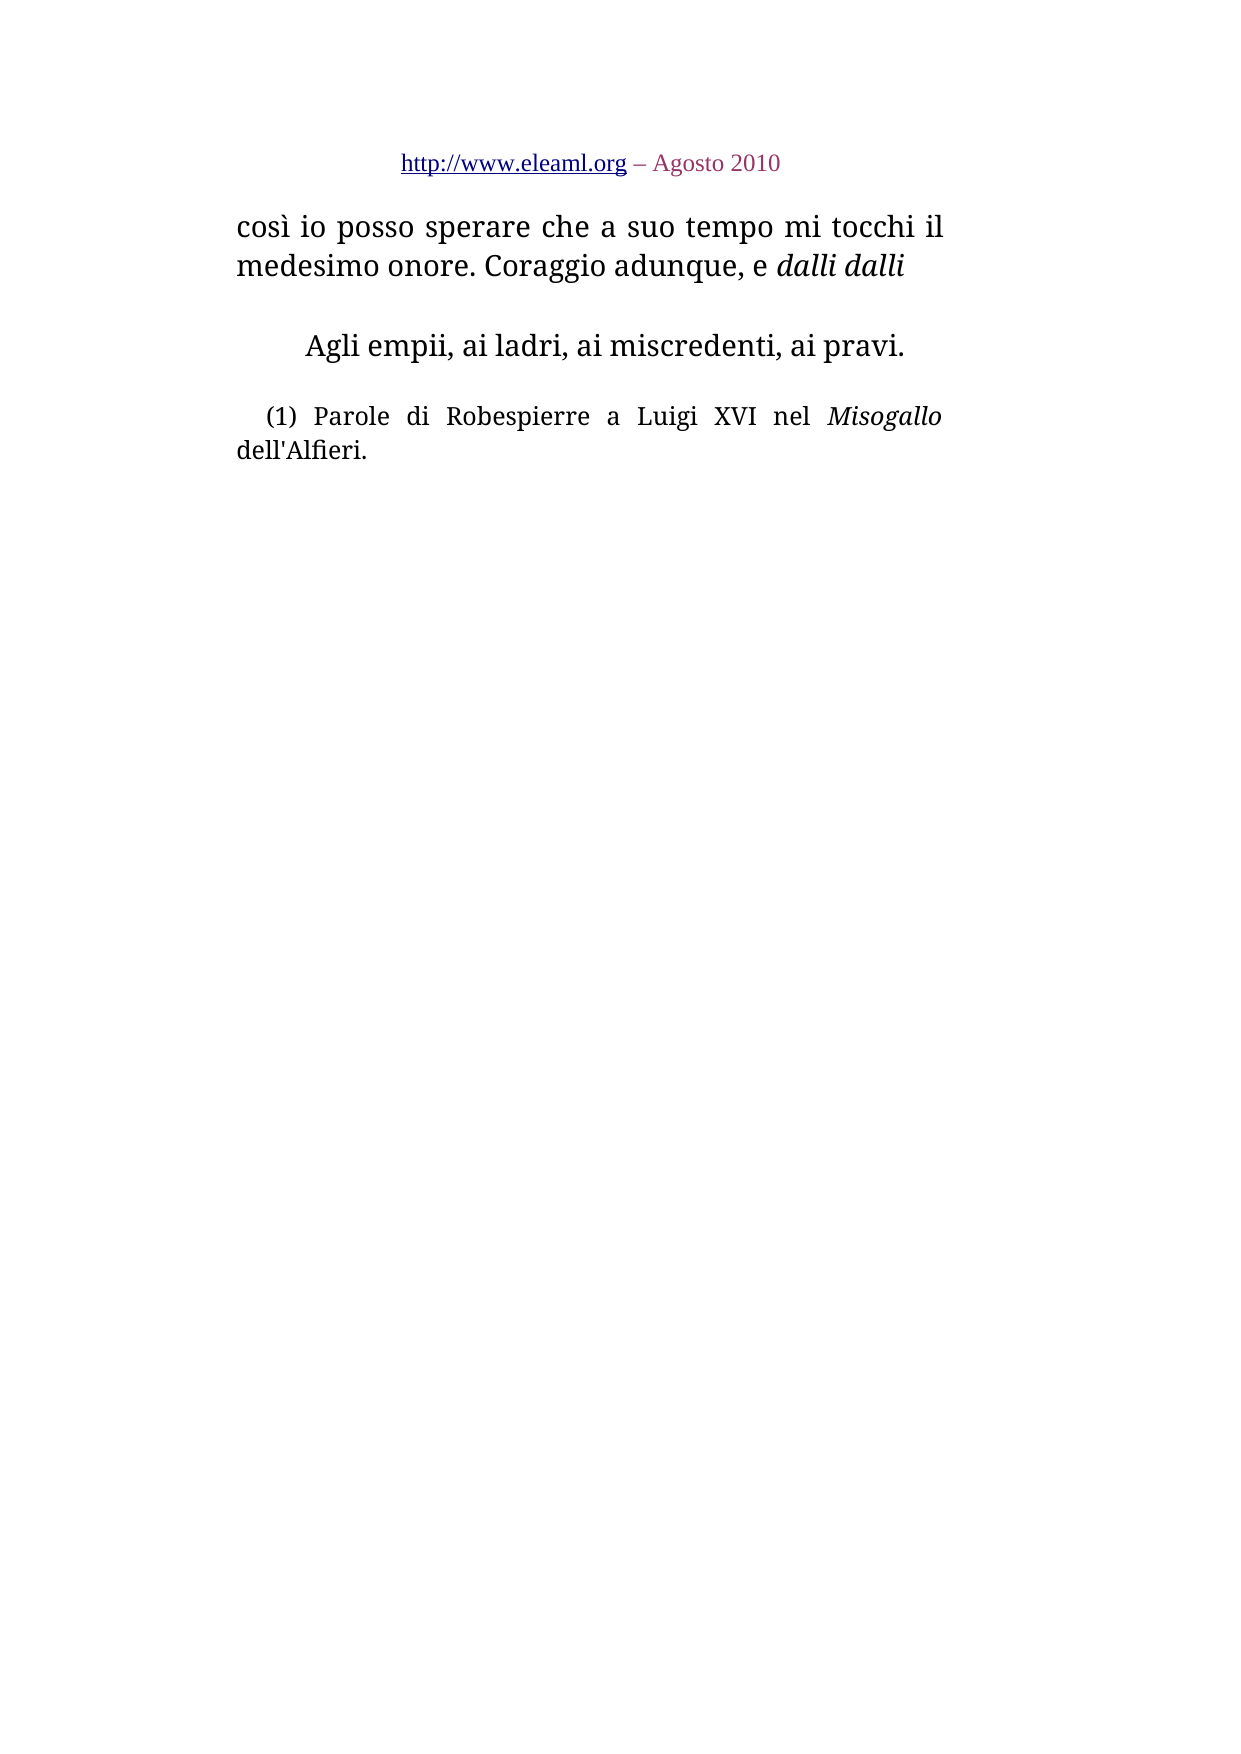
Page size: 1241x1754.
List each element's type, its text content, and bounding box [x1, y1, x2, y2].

text così io posso sperare che a suo tempo mi tocchi il medesimo onore. Coraggio adunque, e dalli dalli [236, 206, 945, 285]
text Agli empii, ai ladri, ai miscredenti, ai pravi. [236, 325, 945, 365]
text (1) Parole di Robespierre a Luigi XVI nel Misogallo dell'Alfieri. [236, 399, 945, 467]
